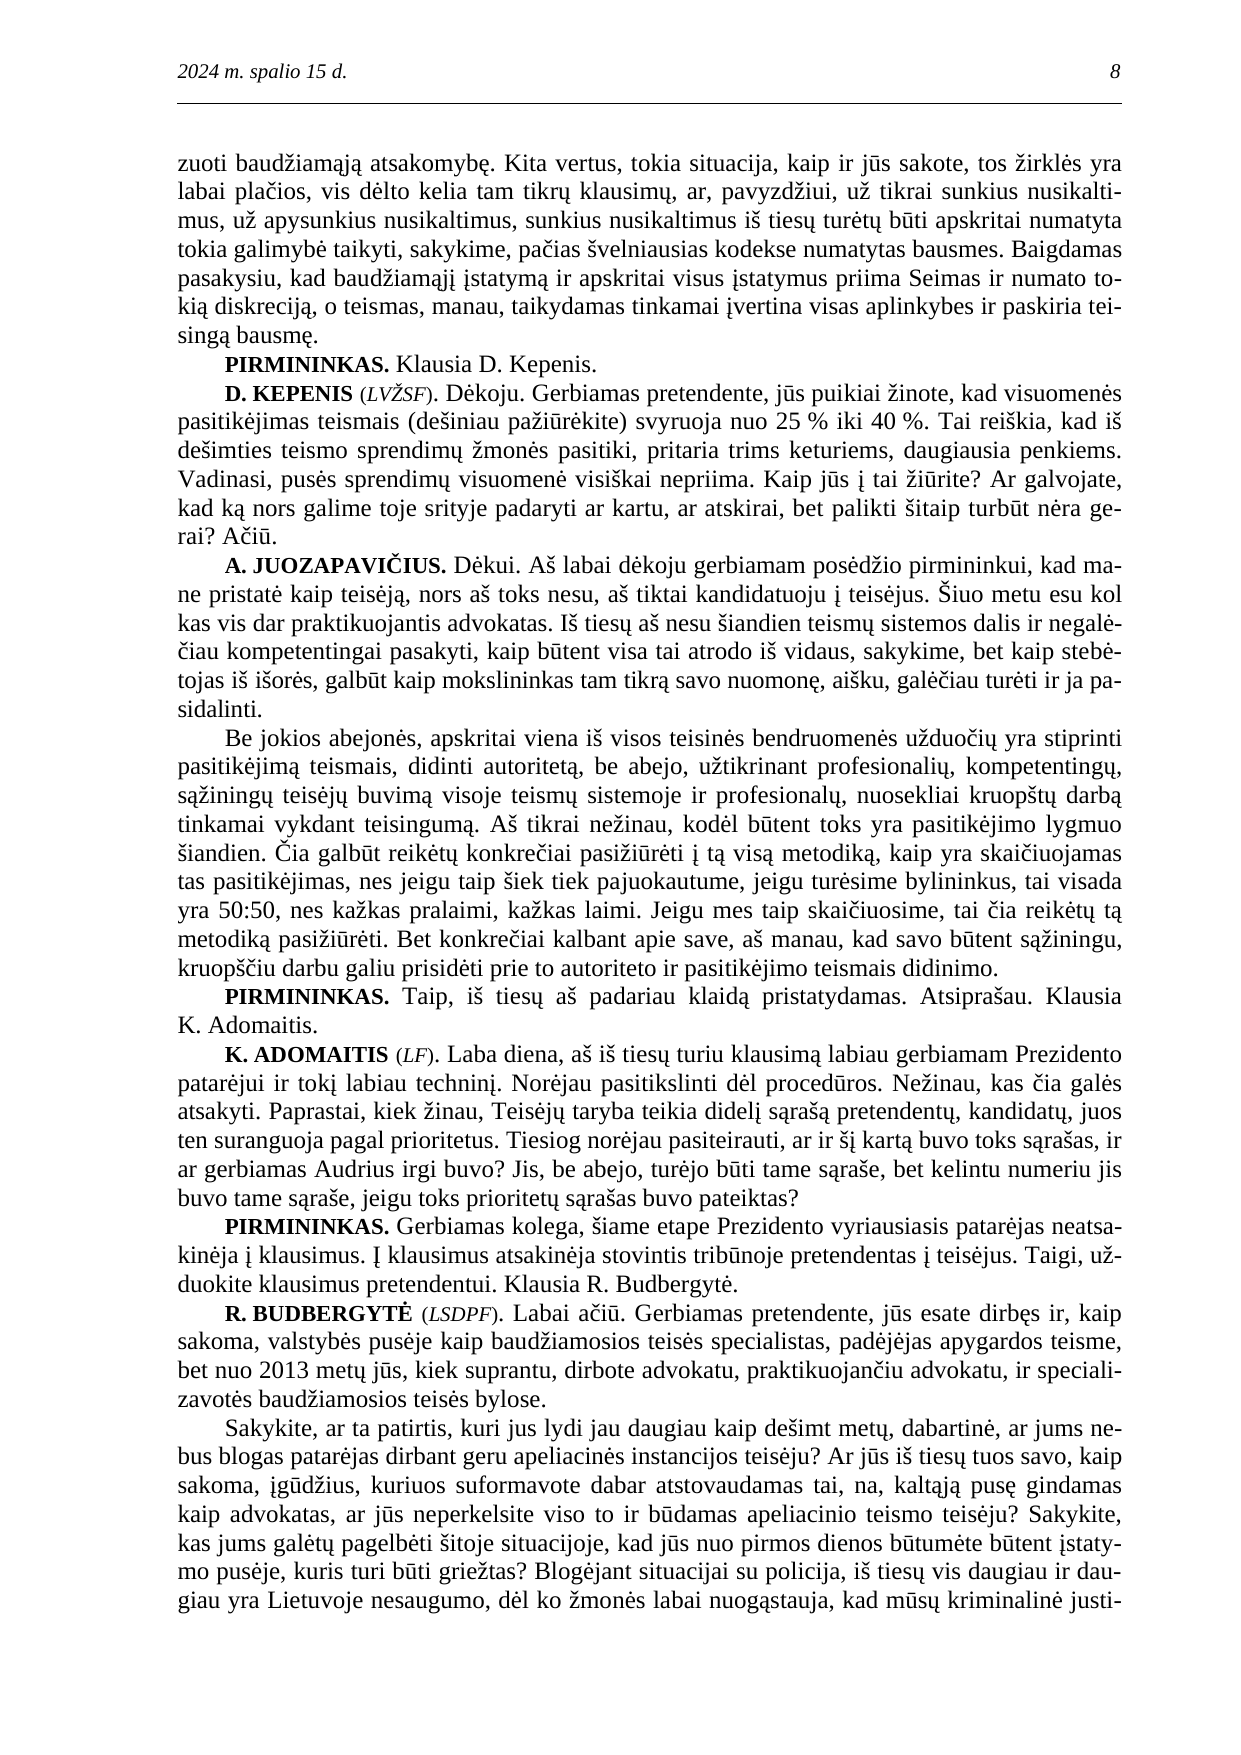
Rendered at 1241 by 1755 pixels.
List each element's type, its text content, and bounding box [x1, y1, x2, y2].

text PIRMININKAS. Klau­sia D. Ke­pe­nis. [177, 349, 1122, 378]
text K. ADOMAITIS (LF). La­ba die­na, aš iš tie­sų tu­riu klau­si­mą la­biau ger­bia­mam Pre­zi­den­to pa­ta­rė­jui ir to­kį la­biau tech­ni­nį. No­rė­jau pa­si­tiks­lin­ti dėl pro­ce­dū­ros. Ne­ži­nau, kas čia ga­lės at­sa­ky­ti. Pa­pras­tai, kiek ži­nau, Tei­sė­jų ta­ry­ba tei­kia di­de­lį są­ra­šą pre­ten­den­tų, kan­di­da­tų, juos ten su­ran­guo­ja pa­gal pri­ori­te­tus. Tie­siog no­rė­jau pa­si­tei­rau­ti, ar ir šį kar­tą bu­vo toks są­ra­šas, ir ar ger­bia­mas Aud­rius ir­gi bu­vo? Jis, be abe­jo, tu­rė­jo bū­ti ta­me są­ra­še, bet ke­lin­tu nu­me­riu jis bu­vo ta­me są­ra­še, jei­gu toks pri­ori­te­tų są­ra­šas bu­vo pa­teik­tas? [177, 1039, 1122, 1211]
text PIRMININKAS. Ger­bia­mas ko­le­ga, šia­me eta­pe Pre­zi­den­to vy­riau­sia­sis pa­ta­rė­jas ne­at­sa­ki­nė­ja į klau­si­mus. Į klau­si­mus at­sa­ki­nė­ja sto­vin­tis tri­bū­no­je pre­ten­den­tas į tei­sė­jus. Tai­gi, už­duo­ki­te klau­si­mus pre­ten­den­tui. Klau­sia R. Bud­ber­gy­tė. [177, 1211, 1122, 1298]
text R. BUDBERGYTĖ (LSDPF). La­bai ačiū. Ger­bia­mas pre­ten­den­te, jūs esa­te dir­bęs ir, kaip sa­ko­ma, vals­ty­bės pu­sė­je kaip bau­džia­mo­sios tei­sės spe­cia­lis­tas, pa­dė­jė­jas apy­gar­dos teis­me, bet nuo 2013 me­tų jūs, kiek su­pran­tu, dir­bo­te ad­vo­ka­tu, prak­ti­kuo­jan­čiu ad­vo­ka­tu, ir spe­cia­li­za­vo­tės bau­džia­mo­sios tei­sės by­lo­se. [177, 1298, 1122, 1413]
text zuo­ti bau­džia­mą­ją at­sa­ko­my­bę. Ki­ta ver­tus, to­kia si­tu­a­ci­ja, kaip ir jūs sa­ko­te, tos žir­klės yra la­bai pla­čios, vis dėl­to ke­lia tam tik­rų klau­si­mų, ar, pa­vyz­džiui, už tik­rai sun­kius nu­si­kal­ti­mus, už apy­sun­kius nu­si­kal­ti­mus, sun­kius nu­si­kal­ti­mus iš tie­sų tu­rė­tų bū­ti ap­skri­tai nu­ma­ty­ta to­kia ga­li­my­bė tai­ky­ti, sa­ky­ki­me, pa­čias švel­niau­sias ko­dek­se nu­ma­ty­tas baus­mes. Baig­da­mas pa­sa­ky­siu, kad bau­džia­mą­jį įsta­ty­mą ir ap­skri­tai vi­sus įsta­ty­mus pri­ima Sei­mas ir nu­ma­to to­kią dis­kre­ci­ją, o teis­mas, ma­nau, tai­ky­da­mas tin­ka­mai įver­ti­na vi­sas ap­lin­ky­bes ir pa­ski­ria tei­sin­gą baus­mę. [177, 148, 1122, 349]
text PIRMININKAS. Taip, iš tie­sų aš pa­da­riau klai­dą pri­sta­ty­da­mas. At­si­pra­šau. Klau­sia K. Ado­mai­tis. [177, 981, 1122, 1039]
text D. KEPENIS (LVŽSF). Dė­ko­ju. Ger­bia­mas pre­ten­den­te, jūs pui­kiai ži­no­te, kad vi­suo­me­nės pa­si­ti­kė­ji­mas teis­mais (de­ši­niau pa­žiū­rė­ki­te) svy­ruo­ja nuo 25 % iki 40 %. Tai reiš­kia, kad iš de­šim­ties teis­mo spren­di­mų žmo­nės pa­si­ti­ki, pri­ta­ria trims ke­tu­riems, dau­giau­sia pen­kiems. Va­di­na­si, pu­sės spren­di­mų vi­suo­me­nė vi­siš­kai ne­pri­ima. Kaip jūs į tai žiū­ri­te? Ar gal­vo­ja­te, kad ką nors ga­li­me to­je sri­ty­je pa­da­ry­ti ar kar­tu, ar at­ski­rai, bet pa­lik­ti ši­taip tur­būt nė­ra ge­rai? Ačiū. [177, 378, 1122, 550]
text A. JUOZAPAVIČIUS. Dė­kui. Aš la­bai dė­ko­ju ger­bia­mam po­sė­džio pir­mi­nin­kui, kad ma­ne pri­sta­tė kaip tei­sė­ją, nors aš toks ne­su, aš tik­tai kan­di­da­tuo­ju į tei­sė­jus. Šiuo me­tu esu kol kas vis dar prak­ti­kuo­jan­tis ad­vo­ka­tas. Iš tie­sų aš ne­su šian­dien teis­mų sis­te­mos da­lis ir ne­ga­lė­čiau kom­pe­ten­tin­gai pa­sa­ky­ti, kaip bū­tent vi­sa tai at­ro­do iš vi­daus, sa­ky­ki­me, bet kaip ste­bė­to­jas iš iš­orės, gal­būt kaip moks­li­nin­kas tam tik­rą sa­vo nuo­mo­nę, aiš­ku, ga­lė­čiau tu­rė­ti ir ja pa­si­da­lin­ti. [177, 550, 1122, 723]
text Be jo­kios abe­jo­nės, ap­skri­tai vie­na iš vi­sos tei­si­nės ben­druo­me­nės už­duo­čių yra stip­rin­ti pa­si­ti­kė­ji­mą teis­mais, di­din­ti au­to­ri­te­tą, be abe­jo, už­tik­ri­nant pro­fe­sio­na­lių, kom­pe­ten­tin­gų, są­ži­nin­gų tei­sė­jų bu­vi­mą vi­so­je teis­mų sis­te­mo­je ir pro­fe­sio­na­lų, nuo­sek­liai kruopš­tų dar­bą tin­ka­mai vyk­dant tei­sin­gu­mą. Aš tik­rai ne­ži­nau, ko­dėl bū­tent toks yra pa­si­ti­kė­ji­mo lyg­muo šian­dien. Čia gal­būt rei­kė­tų kon­kre­čiai pa­si­žiū­rė­ti į tą vi­są me­to­di­ką, kaip yra skai­čiuo­ja­mas tas pa­si­ti­kė­ji­mas, nes jei­gu taip šiek tiek pa­juo­kau­tu­me, jei­gu tu­rė­si­me by­li­nin­kus, tai vi­sa­da yra 50:50, nes kaž­kas pra­lai­mi, kaž­kas lai­mi. Jei­gu mes taip skai­čiuo­si­me, tai čia rei­kė­tų tą me­to­di­ką pa­si­žiū­rė­ti. Bet kon­kre­čiai kal­bant apie sa­ve, aš ma­nau, kad sa­vo bū­tent są­ži­nin­gu, kruopš­čiu dar­bu ga­liu pri­si­dė­ti prie to au­to­ri­te­to ir pa­si­ti­kė­ji­mo teis­mais di­di­ni­mo. [177, 723, 1122, 981]
text Sa­ky­ki­te, ar ta pa­tir­tis, ku­ri jus ly­di jau dau­giau kaip de­šimt me­tų, da­bar­ti­nė, ar jums ne­bus blo­gas pa­ta­rė­jas dir­bant ge­ru ape­lia­ci­nės ins­tan­ci­jos tei­sė­ju? Ar jūs iš tie­sų tuos sa­vo, kaip sa­ko­ma, įgū­džius, ku­riuos su­for­ma­vo­te da­bar at­sto­vau­da­mas tai, na, kal­tą­ją pu­sę gin­da­mas kaip ad­vo­ka­tas, ar jūs ne­per­kel­si­te vi­so to ir bū­da­mas ape­lia­ci­nio teis­mo tei­sė­ju? Sa­ky­ki­te, kas jums ga­lė­tų pa­gel­bė­ti ši­to­je si­tu­a­ci­jo­je, kad jūs nuo pir­mos die­nos bū­tu­mė­te bū­tent įsta­ty­mo pu­sė­je, ku­ris tu­ri bū­ti griež­tas? Blo­gė­jant si­tu­a­ci­jai su po­li­ci­ja, iš tie­sų vis dau­giau ir dau­giau yra Lie­tu­vo­je ne­sau­gu­mo, dėl ko žmo­nės la­bai nuo­gąs­tau­ja, kad mū­sų kri­mi­na­li­nė jus­ti­ [177, 1413, 1122, 1614]
